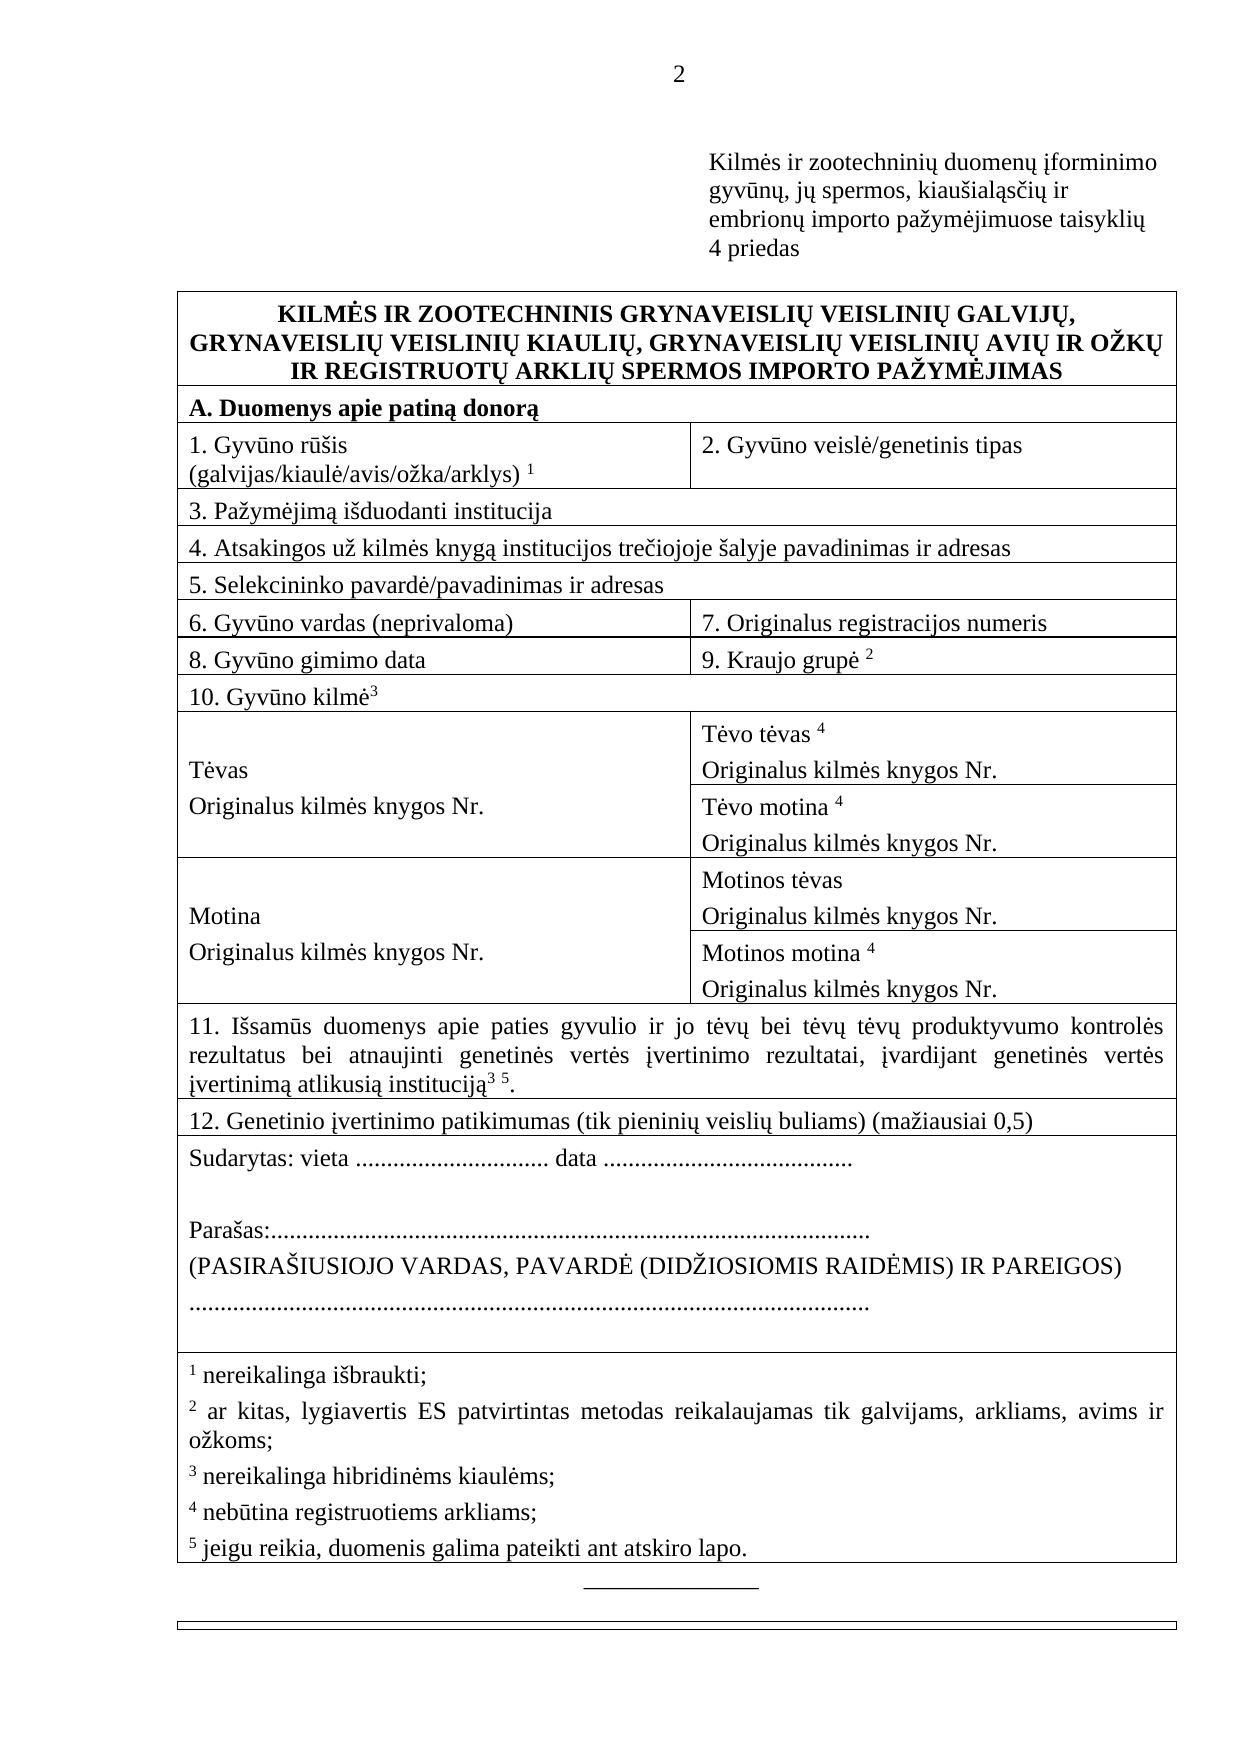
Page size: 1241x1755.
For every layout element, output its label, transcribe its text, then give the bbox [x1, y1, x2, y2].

table_cell 12. Genetinio įvertinimo patikimumas (tik pieninių veislių buliams) (mažiausiai 0,5) [178, 1099, 1176, 1135]
text Kilmės ir zootechninių duomenų įforminimo [177, 147, 1165, 176]
text embrionų importo pažymėjimuose taisyklių [177, 204, 1165, 233]
table_cell Motinos motina 4 Originalus kilmės knygos Nr. [691, 931, 1176, 1003]
table_cell Motinos tėvas Originalus kilmės knygos Nr. [691, 858, 1176, 930]
table_header [178, 1622, 1176, 1629]
table_cell 5. Selekcininko pavardė/pavadinimas ir adresas [178, 563, 1176, 599]
table_cell 7. Originalus registracijos numeris [691, 600, 1176, 636]
table_cell A. Duomenys apie patiną donorą [178, 386, 1176, 422]
table_cell 11. Išsamūs duomenys apie paties gyvulio ir jo tėvų bei tėvų tėvų produktyvumo kontrolės rezultatus bei atnaujinti genetinės vertės įvertinimo rezultatai, įvardijant genetinės vertės įvertinimą atlikusią instituciją3 5. [178, 1004, 1176, 1098]
table_cell 2. Gyvūno veislė/genetinis tipas [691, 423, 1176, 488]
table_cell Tėvo tėvas 4 Originalus kilmės knygos Nr. [691, 712, 1176, 784]
text 4 priedas [177, 233, 1165, 262]
table_cell 3. Pažymėjimą išduodanti institucija [178, 489, 1176, 525]
table_cell 1 nereikalinga išbraukti; 2 ar kitas, lygiavertis ES patvirtintas metodas reikalaujamas tik galvijams, arkliams, avims ir ožkoms; 3 nereikalinga hibridinėms kiaulėms; 4 nebūtina registruotiems arkliams; 5 jeigu reikia, duomenis galima pateikti ant atskiro lapo. [178, 1353, 1176, 1562]
table_cell 8. Gyvūno gimimo data [178, 638, 690, 673]
table_cell 9. Kraujo grupė 2 [691, 638, 1176, 673]
table_cell 1. Gyvūno rūšis (galvijas/kiaulė/avis/ožka/arklys) 1 [178, 423, 690, 488]
table_cell 6. Gyvūno vardas (neprivaloma) [178, 600, 690, 636]
table_cell 4. Atsakingos už kilmės knygą institucijos trečiojoje šalyje pavadinimas ir adresas [178, 526, 1176, 562]
text gyvūnų, jų spermos, kiaušialąsčių ir [177, 176, 1165, 204]
table_cell 10. Gyvūno kilmė3 [178, 675, 1176, 711]
table_cell Motina Originalus kilmės knygos Nr. [178, 858, 690, 1003]
table_cell Tėvo motina 4 Originalus kilmės knygos Nr. [691, 785, 1176, 857]
table_header KILMĖS IR ZOOTECHNINIS GRYNAVEISLIŲ VEISLINIŲ GALVIJŲ, GRYNAVEISLIŲ VEISLINIŲ KIAULIŲ, GRYNAVEISLIŲ VEISLINIŲ AVIŲ IR OŽKŲ IR REGISTRUOTŲ ARKLIŲ SPERMOS IMPORTO PAŽYMĖJIMAS [178, 292, 1176, 385]
table_cell Sudarytas: vieta ............................... data ........................................ Parašas:................................................................................................ (PASIRAŠIUSIOJO VARDAS, PAVARDĖ (DIDŽIOSIOMIS RAIDĖMIS) IR PAREIGOS) ............................................................................................................. [178, 1136, 1176, 1352]
table_cell Tėvas Originalus kilmės knygos Nr. [178, 712, 690, 857]
text ______________ [177, 1563, 1165, 1592]
